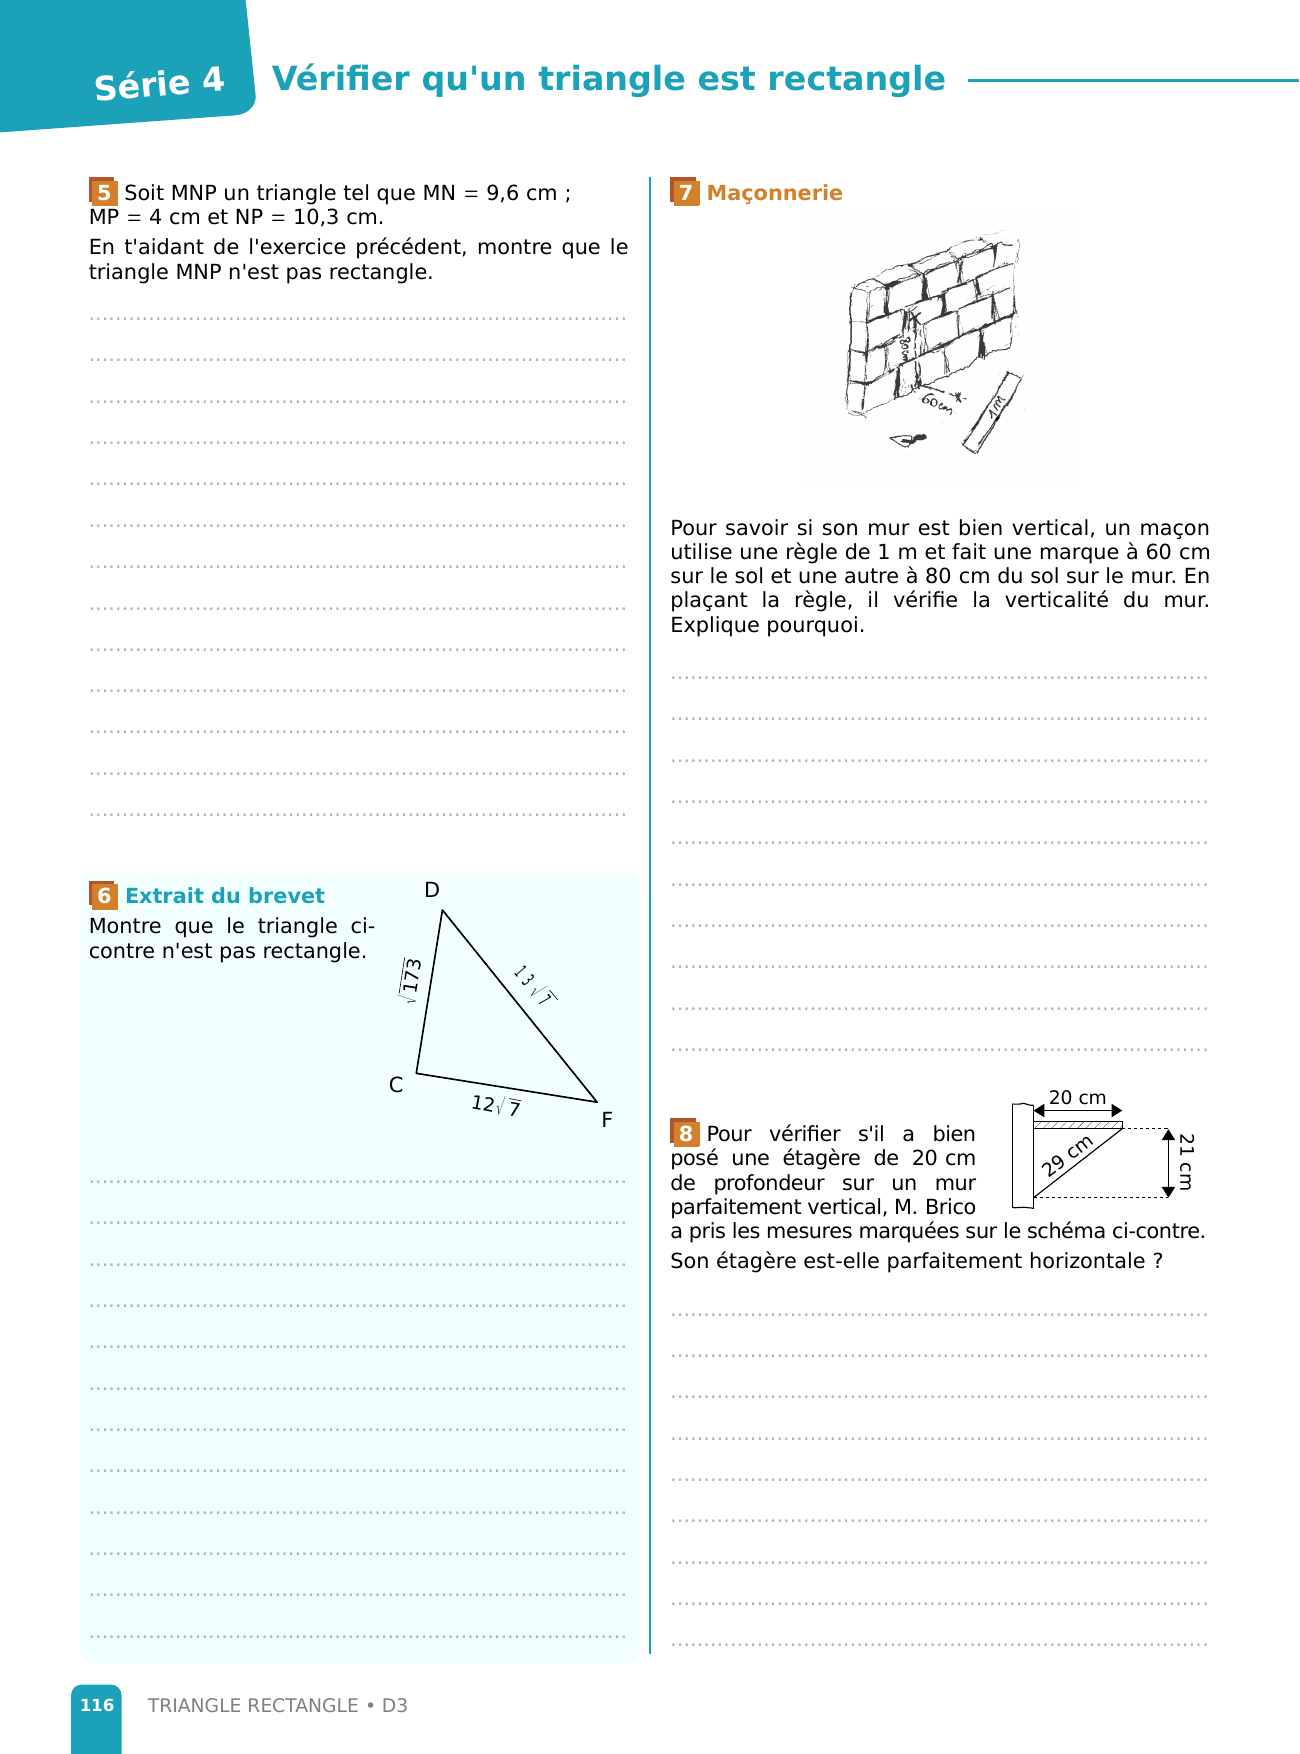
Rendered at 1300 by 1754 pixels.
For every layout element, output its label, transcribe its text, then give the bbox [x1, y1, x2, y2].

text Pour savoir si son mur est bien vertical, un maçon utilise une règle de 1 m et fait une marque à 60 cm sur le sol et une autre à 80 cm du sol sur le mur. En plaçant la règle, il vérifie la verticalité du mur. Explique pourquoi. [670, 516, 1211, 637]
subtitle Son étagère est‑elle parfaitement horizontale ? [670, 1249, 1211, 1274]
list En t'aidant de l'exercice précédent, montre que le triangle MNP n'est pas rectangle. [88, 235, 629, 284]
subtitle Pour vérifier s'il a bien posé une étagère de 20 cm de profondeur sur un mur parfaitement vertical, M. Brico a pris les mesures marquées sur le schéma ci-contre. [670, 1118, 1211, 1243]
list Soit MNP un triangle tel que MN  9,6 cm ; MP  4 cm et NP  10,3 cm. [88, 177, 629, 229]
subtitle Maçonnerie [696, 177, 1211, 205]
picture [801, 211, 1080, 486]
